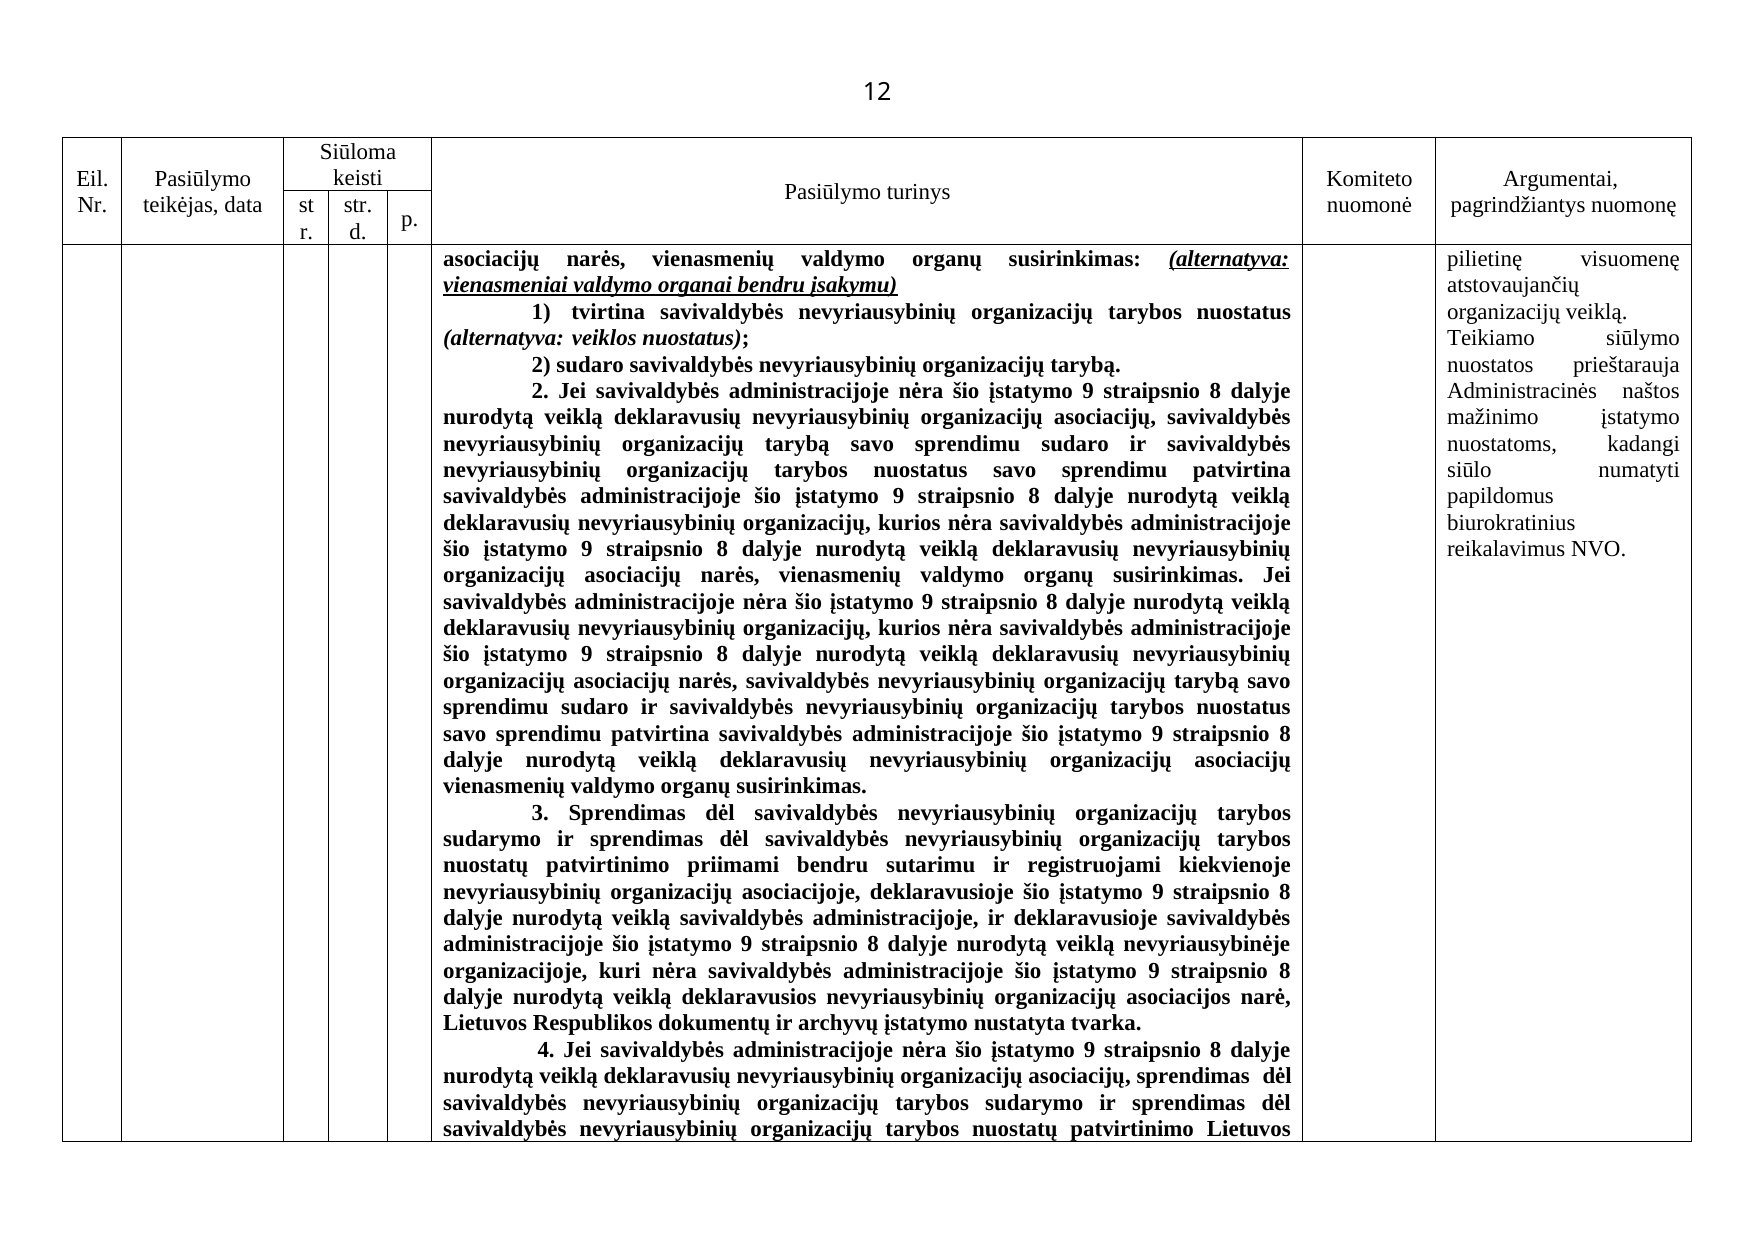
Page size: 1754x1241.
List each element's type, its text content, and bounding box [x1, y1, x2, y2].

table_cell pilietinę visuomenę atstovaujančių organizacijų veiklą. Teikiamo siūlymo nuostatos prieštarauja Administracinės naštos mažinimo įstatymo nuostatoms, kadangi siūlo numatyti papildomus biurokratinius reikalavimus NVO. [1436, 245, 1691, 1141]
table_header Komiteto nuomonė [1303, 138, 1435, 244]
table_header Siūloma keisti [284, 138, 431, 190]
table_header Argumentai, pagrindžiantys nuomonę [1436, 138, 1691, 244]
table_cell [63, 245, 121, 1141]
table_cell [122, 245, 283, 1141]
table_cell p. [388, 191, 431, 244]
table_cell asociacijų narės, vienasmenių valdymo organų susirinkimas: (alternatyva: vienasmeniai valdymo organai bendru įsakymu) 1) tvirtina savivaldybės nevyriausybinių organizacijų tarybos nuostatus (alternatyva: veiklos nuostatus); 2) sudaro savivaldybės nevyriausybinių organizacijų tarybą. 2. Jei savivaldybės administracijoje nėra šio įstatymo 9 straipsnio 8 dalyje nurodytą veiklą deklaravusių nevyriausybinių organizacijų asociacijų, savivaldybės nevyriausybinių organizacijų tarybą savo sprendimu sudaro ir savivaldybės nevyriausybinių organizacijų tarybos nuostatus savo sprendimu patvirtina savivaldybės administracijoje šio įstatymo 9 straipsnio 8 dalyje nurodytą veiklą deklaravusių nevyriausybinių organizacijų, kurios nėra savivaldybės administracijoje šio įstatymo 9 straipsnio 8 dalyje nurodytą veiklą deklaravusių nevyriausybinių organizacijų asociacijų narės, vienasmenių valdymo organų susirinkimas. Jei savivaldybės administracijoje nėra šio įstatymo 9 straipsnio 8 dalyje nurodytą veiklą deklaravusių nevyriausybinių organizacijų, kurios nėra savivaldybės administracijoje šio įstatymo 9 straipsnio 8 dalyje nurodytą veiklą deklaravusių nevyriausybinių organizacijų asociacijų narės, savivaldybės nevyriausybinių organizacijų tarybą savo sprendimu sudaro ir savivaldybės nevyriausybinių organizacijų tarybos nuostatus savo sprendimu patvirtina savivaldybės administracijoje šio įstatymo 9 straipsnio 8 dalyje nurodytą veiklą deklaravusių nevyriausybinių organizacijų asociacijų vienasmenių valdymo organų susirinkimas. 3. Sprendimas dėl savivaldybės nevyriausybinių organizacijų tarybos sudarymo ir sprendimas dėl savivaldybės nevyriausybinių organizacijų tarybos nuostatų patvirtinimo priimami bendru sutarimu ir registruojami kiekvienoje nevyriausybinių organizacijų asociacijoje, deklaravusioje šio įstatymo 9 straipsnio 8 dalyje nurodytą veiklą savivaldybės administracijoje, ir deklaravusioje savivaldybės administracijoje šio įstatymo 9 straipsnio 8 dalyje nurodytą veiklą nevyriausybinėje organizacijoje, kuri nėra savivaldybės administracijoje šio įstatymo 9 straipsnio 8 dalyje nurodytą veiklą deklaravusios nevyriausybinių organizacijų asociacijos narė, Lietuvos Respublikos dokumentų ir archyvų įstatymo nustatyta tvarka. 4. Jei savivaldybės administracijoje nėra šio įstatymo 9 straipsnio 8 dalyje nurodytą veiklą deklaravusių nevyriausybinių organizacijų asociacijų, sprendimas dėl savivaldybės nevyriausybinių organizacijų tarybos sudarymo ir sprendimas dėl savivaldybės nevyriausybinių organizacijų tarybos nuostatų patvirtinimo Lietuvos [432, 245, 1302, 1141]
table_header Eil. Nr. [63, 138, 121, 244]
table_cell [329, 245, 387, 1141]
table_cell [1303, 245, 1435, 1141]
table_header Pasiūlymo turinys [432, 138, 1302, 244]
table_cell str. [284, 191, 328, 244]
table_cell [284, 245, 328, 1141]
table_cell str. d. [329, 191, 387, 244]
table_cell [388, 245, 431, 1141]
table_header Pasiūlymo teikėjas, data [122, 138, 283, 244]
